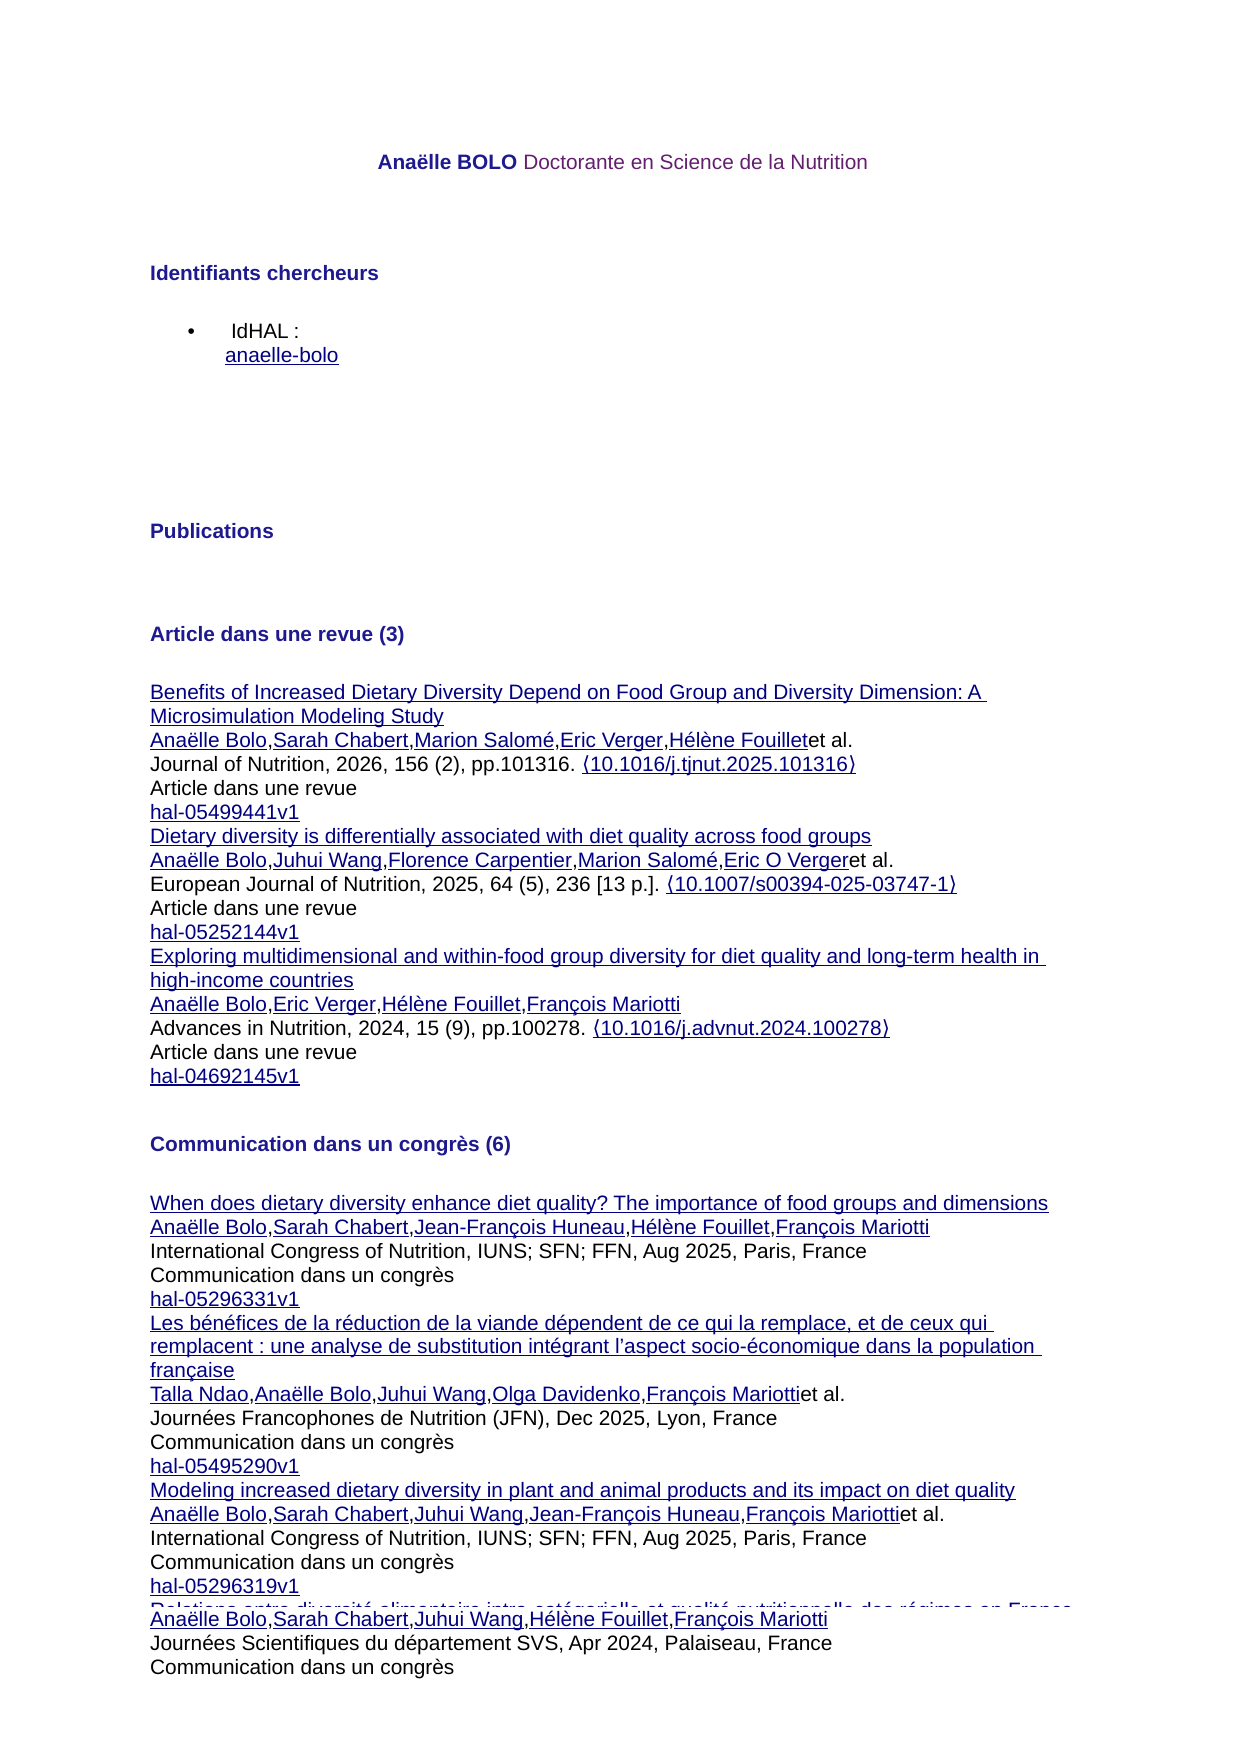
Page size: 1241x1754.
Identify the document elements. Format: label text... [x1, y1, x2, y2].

table_cell Exploring multidimensional and within-food group diversity for diet quality and long-term health in high-income countries Anaëlle Bolo,Eric Verger,Hélène Fouillet,François Mariotti Advances in Nutrition, 2024, 15 (9), pp.100278. ⟨10.1016/j.advnut.2024.100278⟩ Article dans une revue hal-04692145v1 [150, 944, 1090, 1087]
list IdHAL : [187, 319, 1090, 343]
subtitle Anaëlle BOLO Doctorante en Science de la Nutrition [150, 150, 1090, 174]
table_header Benefits of Increased Dietary Diversity Depend on Food Group and Diversity Dimension: A Microsimulation Modeling Study Anaëlle Bolo,Sarah Chabert,Marion Salomé,Eric Verger,Hélène Fouilletet al. Journal of Nutrition, 2026, 156 (2), pp.101316. ⟨10.1016/j.tjnut.2025.101316⟩ Article dans une revue hal-05499441v1 [150, 680, 1090, 824]
table_cell Dietary diversity is differentially associated with diet quality across food groups Anaëlle Bolo,Juhui Wang,Florence Carpentier,Marion Salomé,Eric O Vergeret al. European Journal of Nutrition, 2025, 64 (5), 236 [13 p.]. ⟨10.1007/s00394-025-03747-1⟩ Article dans une revue hal-05252144v1 [150, 824, 1090, 944]
subtitle Article dans une revue (3) [150, 622, 1090, 646]
table_cell Modeling increased dietary diversity in plant and animal products and its impact on diet quality Anaëlle Bolo,Sarah Chabert,Juhui Wang,Jean-François Huneau,François Mariottiet al. International Congress of Nutrition, IUNS; SFN; FFN, Aug 2025, Paris, France Communication dans un congrès hal-05296319v1 [150, 1478, 1090, 1598]
table_cell Les bénéfices de la réduction de la viande dépendent de ce qui la remplace, et de ceux qui remplacent : une analyse de substitution intégrant l’aspect socio-économique dans la population française Talla Ndao,Anaëlle Bolo,Juhui Wang,Olga Davidenko,François Mariottiet al. Journées Francophones de Nutrition (JFN), Dec 2025, Lyon, France Communication dans un congrès hal-05495290v1 [150, 1310, 1090, 1478]
subtitle Publications [150, 519, 1090, 543]
subtitle Identifiants chercheurs [150, 260, 1090, 284]
table_header When does dietary diversity enhance diet quality? The importance of food groups and dimensions Anaëlle Bolo,Sarah Chabert,Jean-François Huneau,Hélène Fouillet,François Mariotti International Congress of Nutrition, IUNS; SFN; FFN, Aug 2025, Paris, France Communication dans un congrès hal-05296331v1 [150, 1191, 1090, 1310]
list anaelle-bolo [187, 343, 1090, 367]
table_cell Relations entre diversité alimentaire intra-catégorielle et qualité nutritionnelle des régimes en France Anaëlle Bolo,Sarah Chabert,Juhui Wang,Hélène Fouillet,François Mariotti Journées Scientifiques du département SVS, Apr 2024, Palaiseau, France Communication dans un congrès [150, 1598, 1090, 1679]
subtitle Communication dans un congrès (6) [150, 1132, 1090, 1156]
